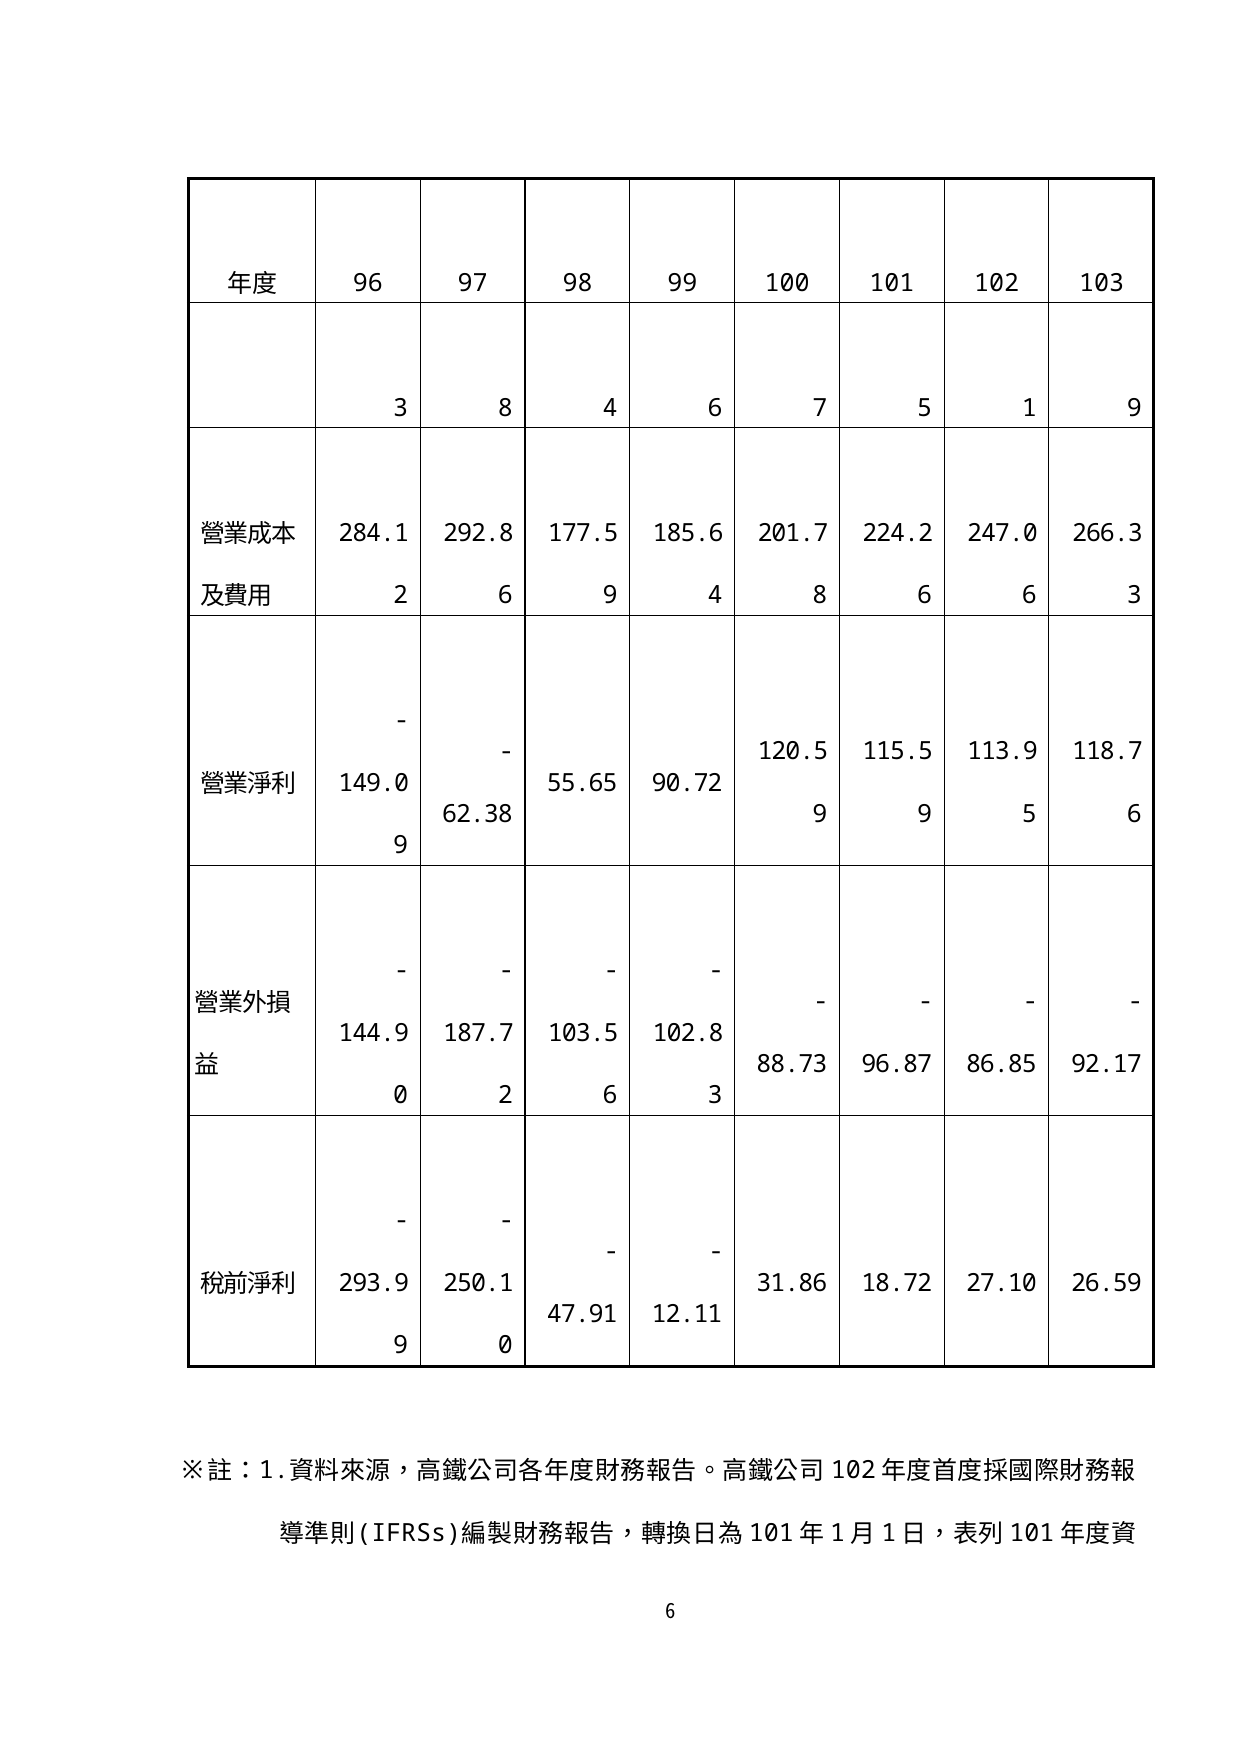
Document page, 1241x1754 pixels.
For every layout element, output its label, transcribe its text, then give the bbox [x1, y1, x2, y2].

table_header 102 [945, 180, 1048, 302]
table_cell 3 [316, 303, 420, 427]
table_header 97 [421, 180, 524, 302]
table_cell -96.87 [840, 866, 944, 1115]
table_header 103 [1049, 180, 1152, 302]
table_cell 224.26 [840, 428, 944, 615]
table_cell -144.90 [316, 866, 420, 1115]
table_cell 4 [526, 303, 629, 427]
table_cell 27.10 [945, 1116, 1048, 1365]
table_cell 營業外損益 [190, 866, 315, 1115]
table_cell 120.59 [735, 616, 839, 865]
table_cell -103.56 [526, 866, 629, 1115]
table_header 99 [630, 180, 734, 302]
table_cell -62.38 [421, 616, 524, 865]
table_cell [190, 303, 315, 427]
table_cell -88.73 [735, 866, 839, 1115]
table_cell 7 [735, 303, 839, 427]
table_cell 稅前淨利 [190, 1116, 315, 1365]
table_cell -92.17 [1049, 866, 1152, 1115]
table_cell -86.85 [945, 866, 1048, 1115]
table_cell -102.83 [630, 866, 734, 1115]
table_cell -293.99 [316, 1116, 420, 1365]
table_cell -187.72 [421, 866, 524, 1115]
table_header 96 [316, 180, 420, 302]
table_cell 6 [630, 303, 734, 427]
table_cell 118.76 [1049, 616, 1152, 865]
table_header 98 [526, 180, 629, 302]
table_cell 8 [421, 303, 524, 427]
table_cell 1 [945, 303, 1048, 427]
table_cell 營業淨利 [190, 616, 315, 865]
table_cell 115.59 [840, 616, 944, 865]
table_header 101 [840, 180, 944, 302]
table_cell 55.65 [526, 616, 629, 865]
table_cell 177.59 [526, 428, 629, 615]
table_cell 9 [1049, 303, 1152, 427]
table_cell 5 [840, 303, 944, 427]
text ※註：1.資料來源，高鐵公司各年度財務報告。高鐵公司102年度首度採國際財務報導準則(IFRSs)編製財務報告，轉換日為101年1月1日，表列101年度資 [177, 1427, 1136, 1552]
table_cell 90.72 [630, 616, 734, 865]
table_cell 26.59 [1049, 1116, 1152, 1365]
table_cell 284.12 [316, 428, 420, 615]
table_cell -250.10 [421, 1116, 524, 1365]
table_cell 113.95 [945, 616, 1048, 865]
table_cell 266.33 [1049, 428, 1152, 615]
table_cell 247.06 [945, 428, 1048, 615]
table_cell -12.11 [630, 1116, 734, 1365]
table_cell 18.72 [840, 1116, 944, 1365]
table_header 年度 [190, 180, 315, 302]
table_cell 185.64 [630, 428, 734, 615]
table_cell 292.86 [421, 428, 524, 615]
table_cell 31.86 [735, 1116, 839, 1365]
table_cell -47.91 [526, 1116, 629, 1365]
table_cell -149.09 [316, 616, 420, 865]
table_cell 營業成本及費用 [190, 428, 315, 615]
table_cell 201.78 [735, 428, 839, 615]
table_header 100 [735, 180, 839, 302]
